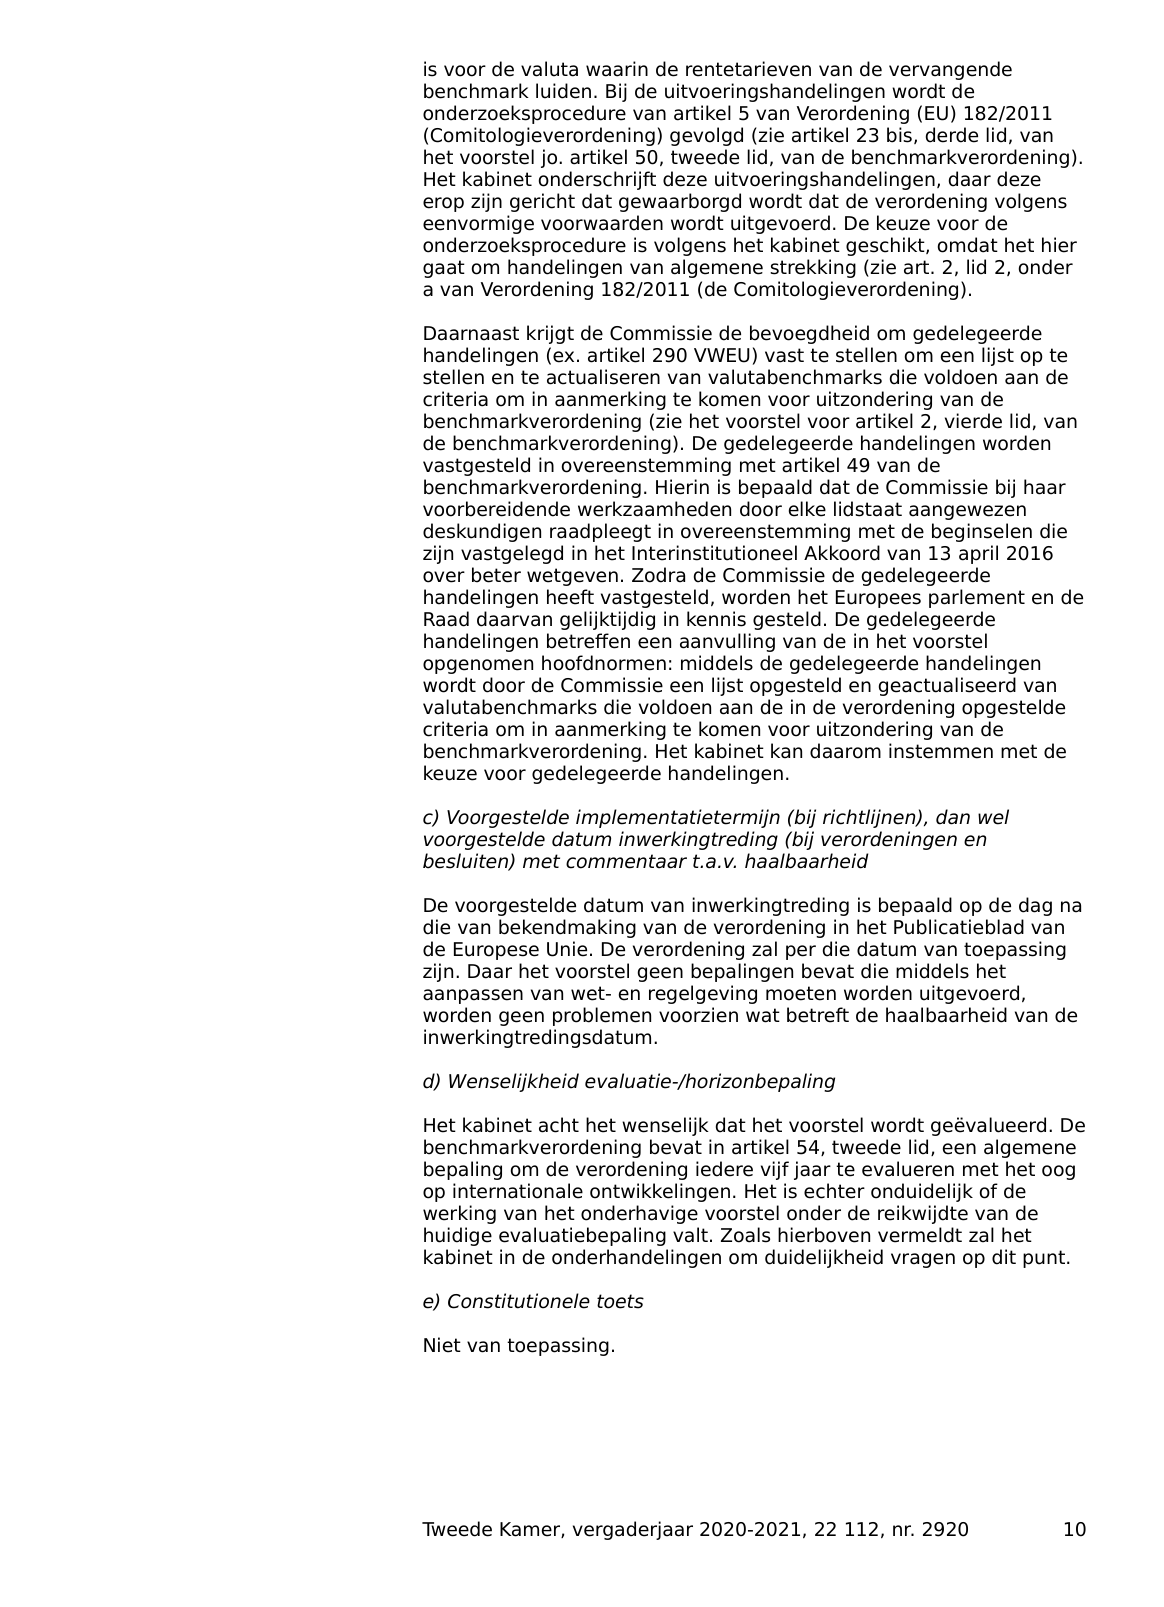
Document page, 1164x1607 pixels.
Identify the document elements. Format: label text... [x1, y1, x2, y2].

subtitle d) Wenselijkheid evaluatie-/horizonbepaling [422, 1071, 1087, 1093]
subtitle e) Constitutionele toets [422, 1291, 1087, 1313]
subtitle c) Voorgestelde implementatietermijn (bij richtlijnen), dan wel voorgestelde datum inwerkingtreding (bij verordeningen en besluiten) met commentaar t.a.v. haalbaarheid [422, 807, 1087, 873]
text De voorgestelde datum van inwerkingtreding is bepaald op de dag na die van bekendmaking van de verordening in het Publicatieblad van de Europese Unie. De verordening zal per die datum van toepassing zijn. Daar het voorstel geen bepalingen bevat die middels het aanpassen van wet- en regelgeving moeten worden uitgevoerd, worden geen problemen voorzien wat betreft de haalbaarheid van de inwerkingtredingsdatum. [422, 895, 1087, 1049]
text is voor de valuta waarin de rentetarieven van de vervangende benchmark luiden. Bij de uitvoeringshandelingen wordt de onderzoeksprocedure van artikel 5 van Verordening (EU) 182/2011 (Comitologieverordening) gevolgd (zie artikel 23 bis, derde lid, van het voorstel jo. artikel 50, tweede lid, van de benchmarkverordening). Het kabinet onderschrijft deze uitvoeringshandelingen, daar deze erop zijn gericht dat gewaarborgd wordt dat de verordening volgens eenvormige voorwaarden wordt uitgevoerd. De keuze voor de onderzoeksprocedure is volgens het kabinet geschikt, omdat het hier gaat om handelingen van algemene strekking (zie art. 2, lid 2, onder a van Verordening 182/2011 (de Comitologieverordening). [422, 59, 1087, 301]
text Daarnaast krijgt de Commissie de bevoegdheid om gedelegeerde handelingen (ex. artikel 290 VWEU) vast te stellen om een lijst op te stellen en te actualiseren van valutabenchmarks die voldoen aan de criteria om in aanmerking te komen voor uitzondering van de benchmarkverordening (zie het voorstel voor artikel 2, vierde lid, van de benchmarkverordening). De gedelegeerde handelingen worden vastgesteld in overeenstemming met artikel 49 van de benchmarkverordening. Hierin is bepaald dat de Commissie bij haar voorbereidende werkzaamheden door elke lidstaat aangewezen deskundigen raadpleegt in overeenstemming met de beginselen die zijn vastgelegd in het Interinstitutioneel Akkoord van 13 april 2016 over beter wetgeven. Zodra de Commissie de gedelegeerde handelingen heeft vastgesteld, worden het Europees parlement en de Raad daarvan gelijktijdig in kennis gesteld. De gedelegeerde handelingen betreffen een aanvulling van de in het voorstel opgenomen hoofdnormen: middels de gedelegeerde handelingen wordt door de Commissie een lijst opgesteld en geactualiseerd van valutabenchmarks die voldoen aan de in de verordening opgestelde criteria om in aanmerking te komen voor uitzondering van de benchmarkverordening. Het kabinet kan daarom instemmen met de keuze voor gedelegeerde handelingen. [422, 323, 1087, 784]
text Het kabinet acht het wenselijk dat het voorstel wordt geëvalueerd. De benchmarkverordening bevat in artikel 54, tweede lid, een algemene bepaling om de verordening iedere vijf jaar te evalueren met het oog op internationale ontwikkelingen. Het is echter onduidelijk of de werking van het onderhavige voorstel onder de reikwijdte van de huidige evaluatiebepaling valt. Zoals hierboven vermeldt zal het kabinet in de onderhandelingen om duidelijkheid vragen op dit punt. [422, 1115, 1087, 1269]
text Niet van toepassing. [422, 1335, 1087, 1357]
